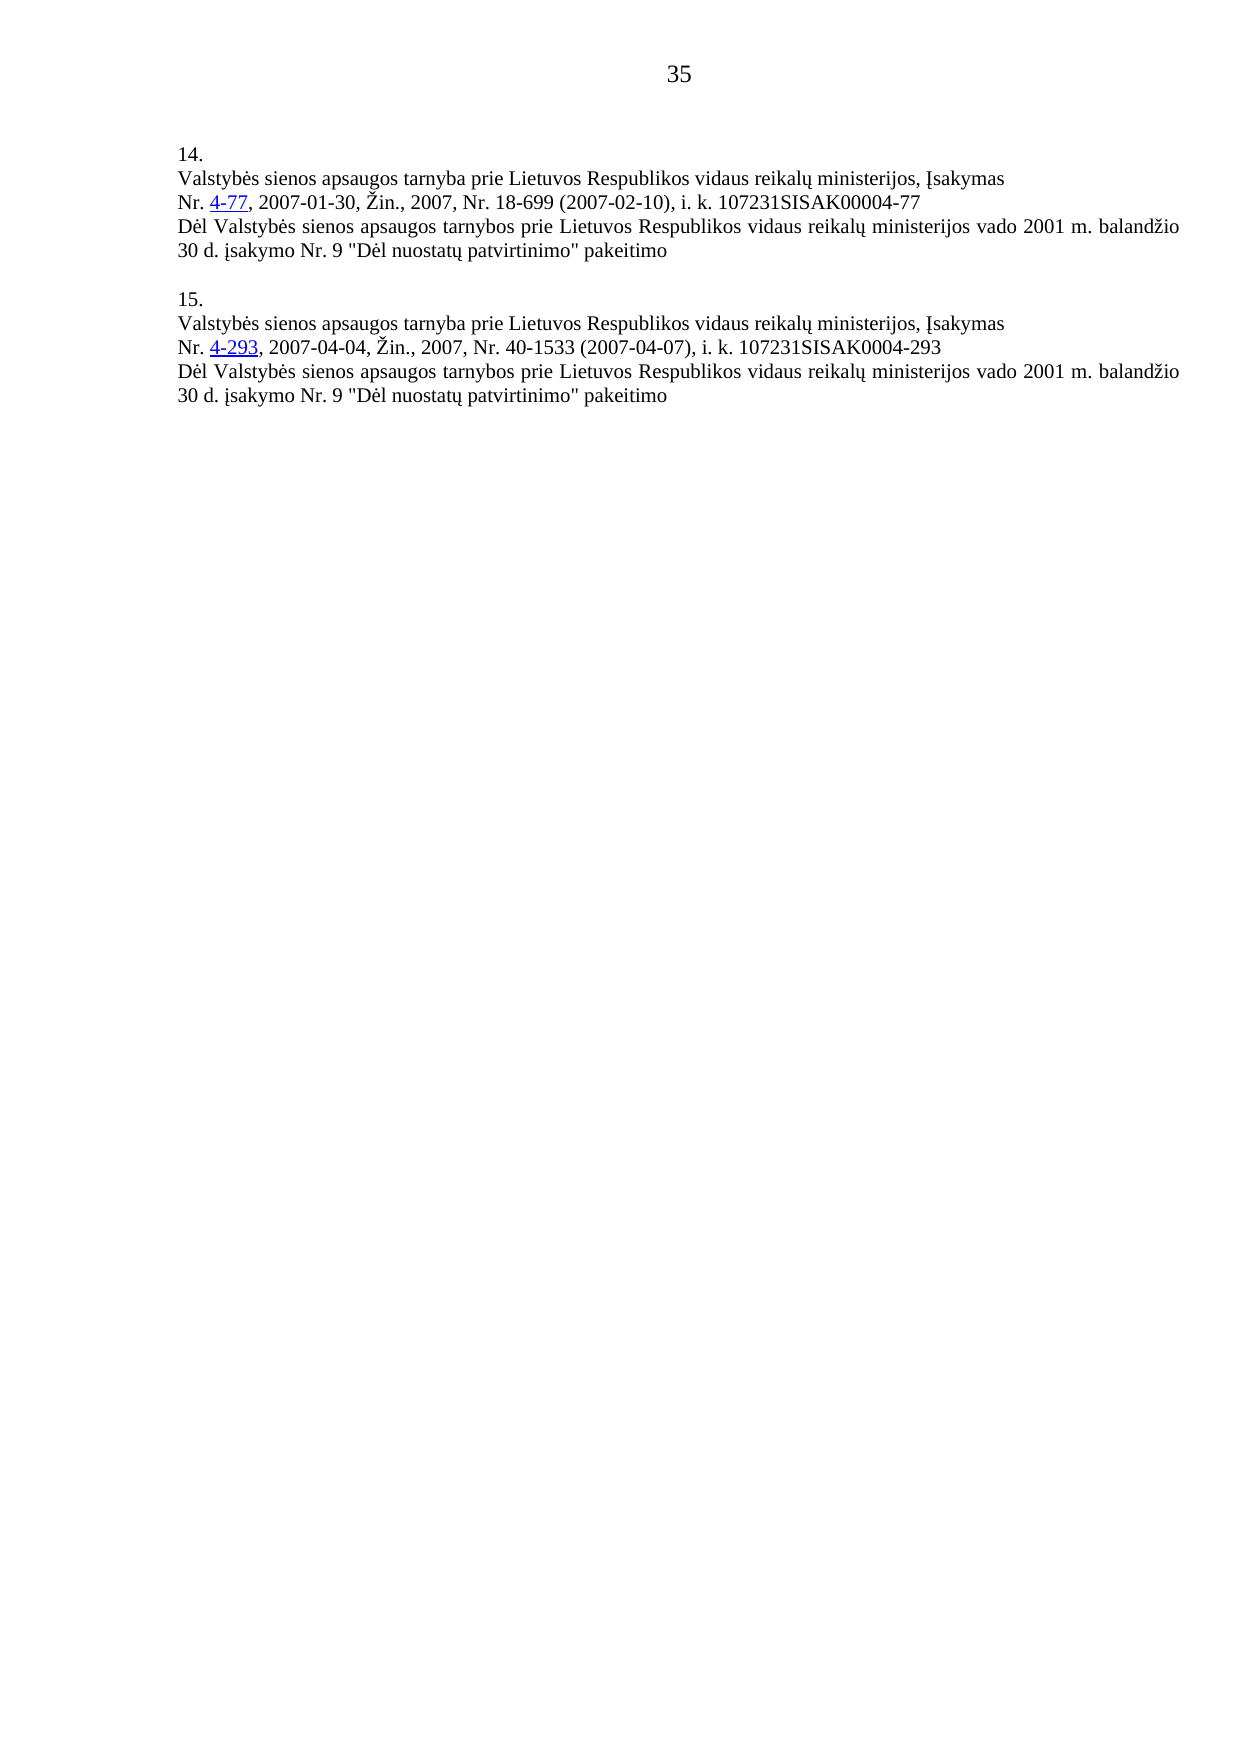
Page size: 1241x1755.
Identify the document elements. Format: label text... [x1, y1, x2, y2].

text Valstybės sienos apsaugos tarnyba prie Lietuvos Respublikos vidaus reikalų ministerijos, Įsakymas [177, 311, 1181, 335]
text Nr. 4-293, 2007-04-04, Žin., 2007, Nr. 40-1533 (2007-04-07), i. k. 107231SISAK0004-293 [177, 335, 1181, 359]
text Nr. 4-77, 2007-01-30, Žin., 2007, Nr. 18-699 (2007-02-10), i. k. 107231SISAK00004-77 [177, 190, 1181, 214]
text 14. [177, 142, 1181, 166]
text Dėl Valstybės sienos apsaugos tarnybos prie Lietuvos Respublikos vidaus reikalų ministerijos vado 2001 m. balandžio 30 d. įsakymo Nr. 9 "Dėl nuostatų patvirtinimo" pakeitimo [177, 214, 1181, 262]
text 15. [177, 287, 1181, 311]
text Dėl Valstybės sienos apsaugos tarnybos prie Lietuvos Respublikos vidaus reikalų ministerijos vado 2001 m. balandžio 30 d. įsakymo Nr. 9 "Dėl nuostatų patvirtinimo" pakeitimo [177, 359, 1181, 407]
text Valstybės sienos apsaugos tarnyba prie Lietuvos Respublikos vidaus reikalų ministerijos, Įsakymas [177, 166, 1181, 190]
